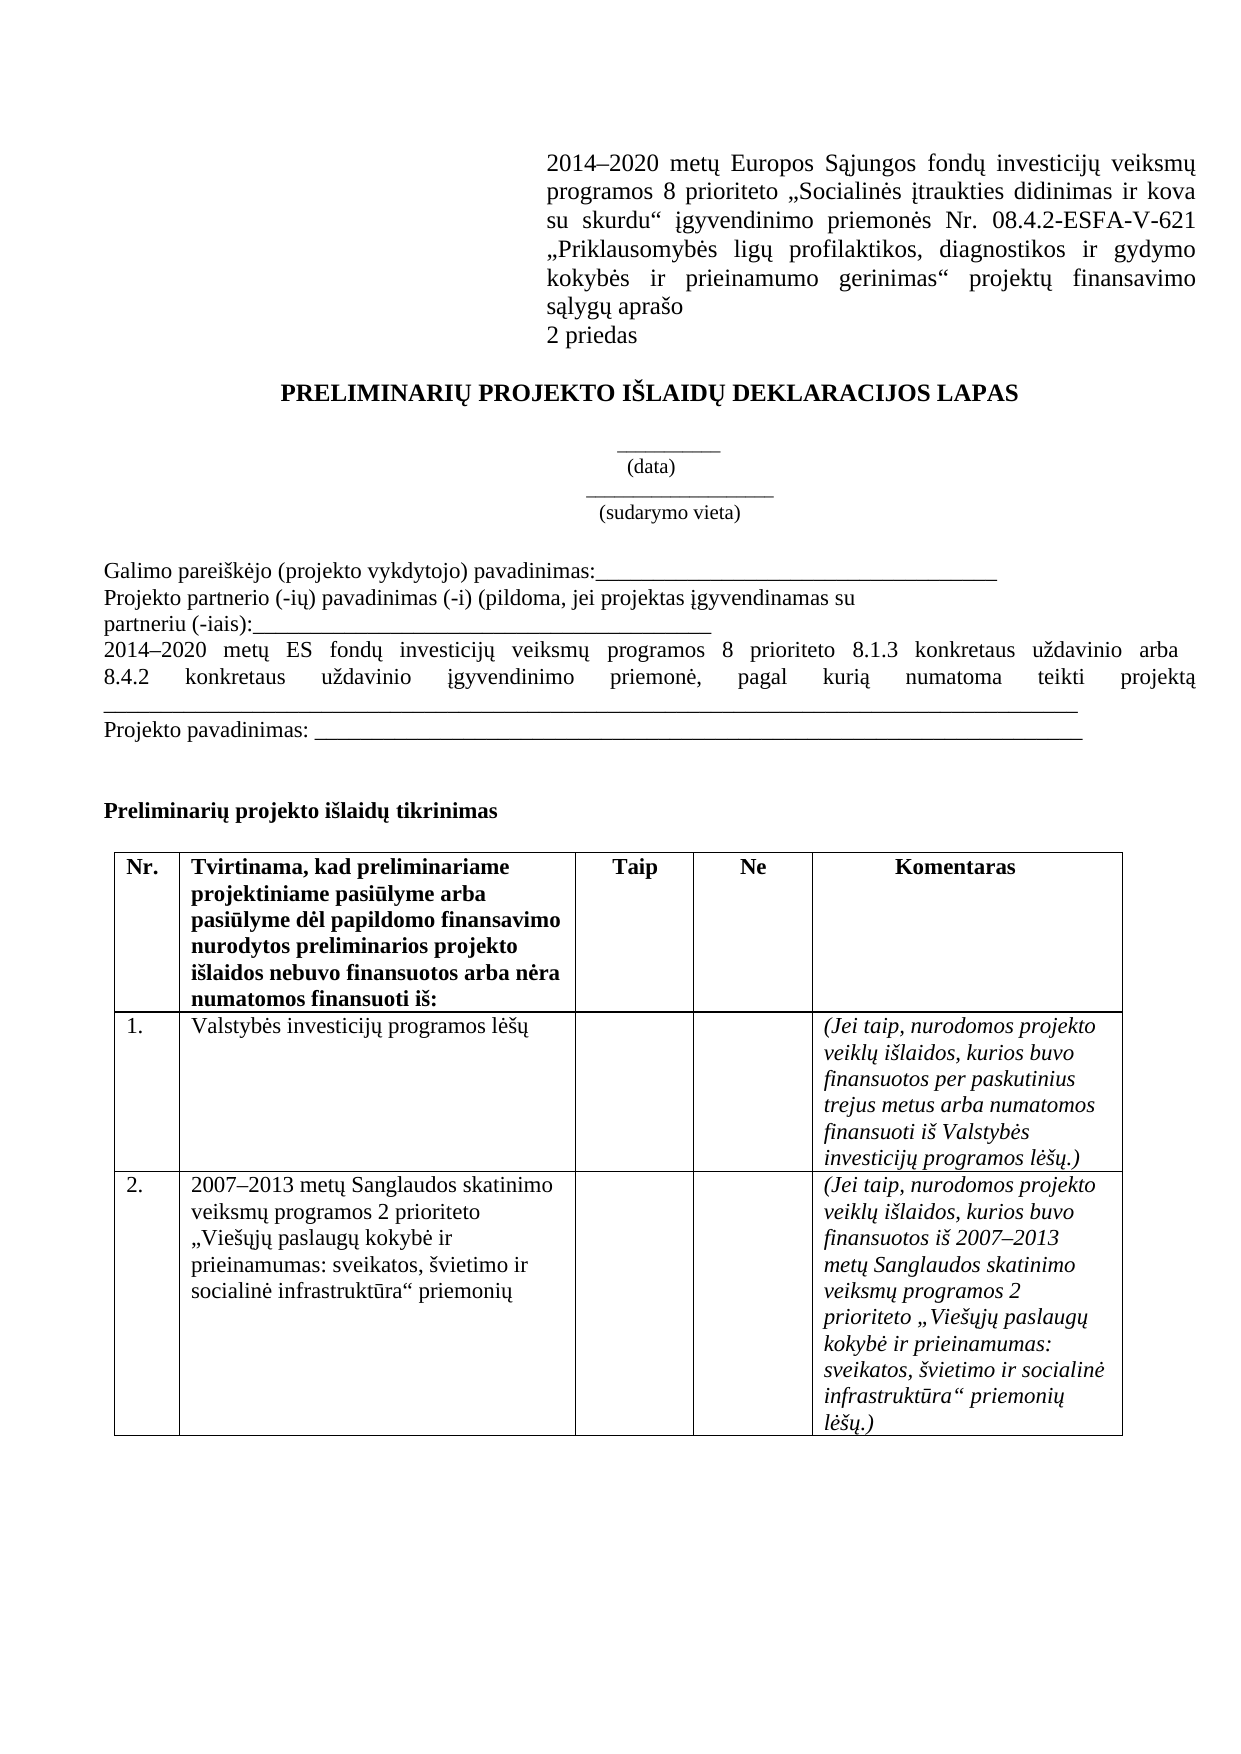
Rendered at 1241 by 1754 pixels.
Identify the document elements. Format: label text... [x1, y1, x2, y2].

table_cell [694, 1013, 812, 1171]
text Projekto partnerio (-ių) pavadinimas (-i) (pildoma, jei projektas įgyvendinamas su partneriu (-iais):________________________________________ [103, 584, 1196, 637]
table_cell Valstybės investicijų programos lėšų [180, 1013, 575, 1171]
text 2 priedas [546, 320, 1196, 349]
table_cell (Jei taip, nurodomos projekto veiklų išlaidos, kurios buvo finansuotos iš 2007–2013 metų Sanglaudos skatinimo veiksmų programos 2 prioriteto „Viešųjų paslaugų kokybė ir prieinamumas: sveikatos, švietimo ir socialinė infrastruktūra“ priemonių lėšų.) [813, 1172, 1122, 1435]
text PRELIMINARIŲ PROJEKTO IŠLAIDŲ DEKLARACIJOS LAPAS [103, 378, 1196, 406]
table_cell [576, 1172, 693, 1435]
table_cell [576, 1013, 693, 1171]
table_header Nr. [115, 853, 179, 1011]
text ___________ [141, 433, 1196, 454]
text 2014–2020 metų ES fondų investicijų veiksmų programos 8 prioriteto 8.1.3 konkretaus uždavinio arba 8.4.2 konkretaus uždavinio įgyvendinimo priemonė, pagal kurią numatoma teikti projektą _____________________________________________________________________________________ [103, 637, 1196, 716]
table_header Ne [694, 853, 812, 1011]
text Projekto pavadinimas: ___________________________________________________________________ [103, 716, 1196, 742]
text Galimo pareiškėjo (projekto vykdytojo) pavadinimas:___________________________________ [103, 557, 1196, 584]
text Preliminarių projekto išlaidų tikrinimas [103, 797, 1196, 823]
text ____________________ [103, 478, 1196, 500]
text 2014–2020 metų Europos Sąjungos fondų investicijų veiksmų programos 8 prioriteto „Socialinės įtraukties didinimas ir kova su skurdu“ įgyvendinimo priemonės Nr. 08.4.2-ESFA-V-621 „Priklausomybės ligų profilaktikos, diagnostikos ir gydymo kokybės ir prieinamumo gerinimas“ projektų finansavimo sąlygų aprašo [546, 148, 1196, 320]
table_cell 2. [115, 1172, 179, 1435]
table_header Komentaras [813, 853, 1122, 1011]
table_cell (Jei taip, nurodomos projekto veiklų išlaidos, kurios buvo finansuotos per paskutinius trejus metus arba numatomos finansuoti iš Valstybės investicijų programos lėšų.) [813, 1013, 1122, 1171]
text (sudarymo vieta) [103, 500, 1196, 524]
table_cell [694, 1172, 812, 1435]
text (data) [141, 454, 1196, 478]
table_header Taip [576, 853, 693, 1011]
table_cell 2007–2013 metų Sanglaudos skatinimo veiksmų programos 2 prioriteto „Viešųjų paslaugų kokybė ir prieinamumas: sveikatos, švietimo ir socialinė infrastruktūra“ priemonių [180, 1172, 575, 1435]
table_header Tvirtinama, kad preliminariame projektiniame pasiūlyme arba pasiūlyme dėl papildomo finansavimo nurodytos preliminarios projekto išlaidos nebuvo finansuotos arba nėra numatomos finansuoti iš: [180, 853, 575, 1011]
table_cell 1. [115, 1013, 179, 1171]
